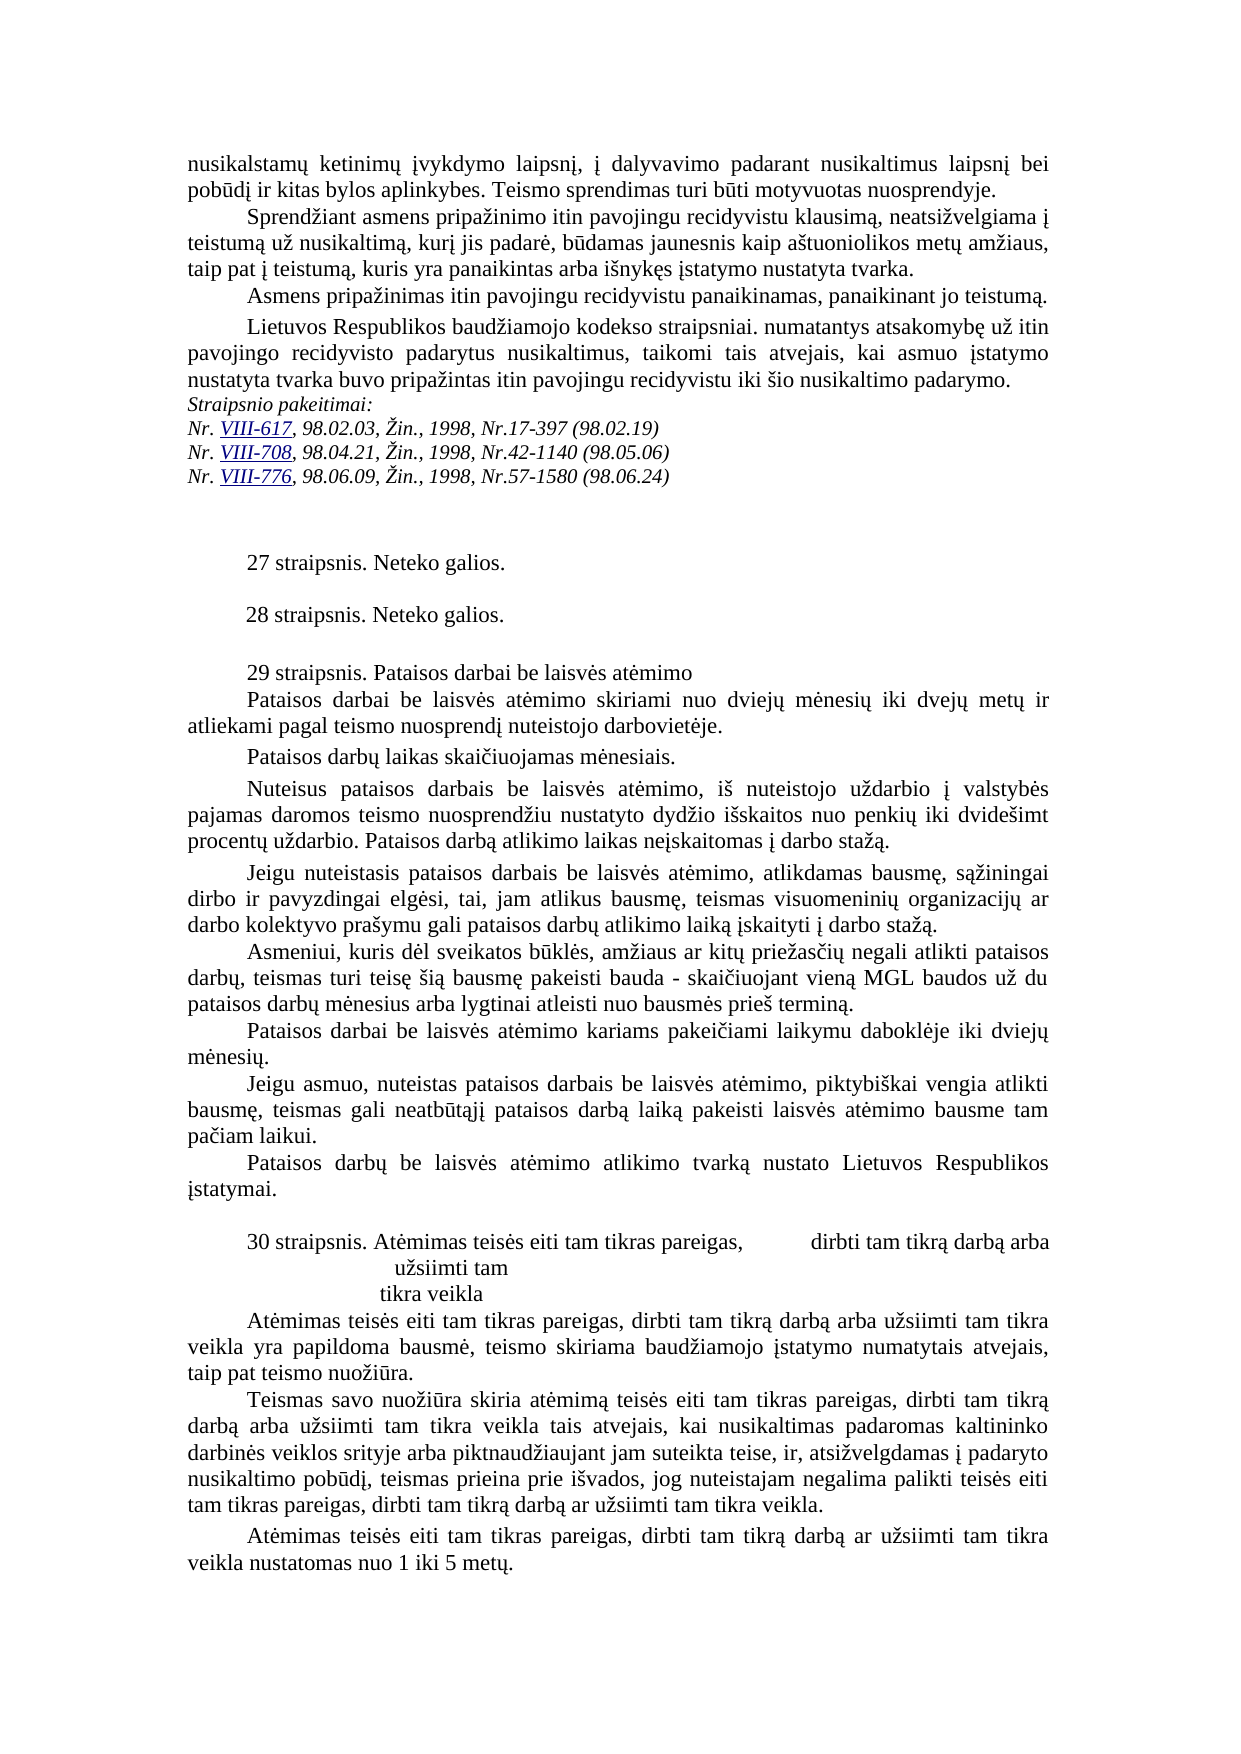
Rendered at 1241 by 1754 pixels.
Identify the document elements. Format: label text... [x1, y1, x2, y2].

text Teismas savo nuožiūra skiria atėmimą teisės eiti tam tikras pareigas, dirbti tam tikrą darbą arba užsiimti tam tikra veikla tais atvejais, kai nusikaltimas padaromas kaltininko darbinės veiklos srityje arba piktnaudžiaujant jam suteikta teise, ir, atsižvelgdamas į padaryto nusikaltimo pobūdį, teismas prieina prie išvados, jog nuteistajam negalima palikti teisės eiti tam tikras pareigas, dirbti tam tikrą darbą ar užsiimti tam tikra veikla. [187, 1386, 1050, 1518]
text 27 straipsnis. Neteko galios. [206, 549, 1050, 575]
text Atėmimas teisės eiti tam tikras pareigas, dirbti tam tikrą darbą ar užsiimti tam tikra veikla nustatomas nuo 1 iki 5 metų. [187, 1523, 1050, 1575]
text Lietuvos Respublikos baudžiamojo kodekso straipsniai. numatantys atsakomybę už itin pavojingo recidyvisto padarytus nusikaltimus, taikomi tais atvejais, kai asmuo įstatymo nustatyta tvarka buvo pripažintas itin pavojingu recidyvistu iki šio nusikaltimo padarymo. [187, 313, 1050, 392]
text Nr. VIII-708, 98.04.21, Žin., 1998, Nr.42-1140 (98.05.06) [187, 440, 1050, 464]
text Nr. VIII-776, 98.06.09, Žin., 1998, Nr.57-1580 (98.06.24) [187, 464, 1050, 488]
text nusikalstamų ketinimų įvykdymo laipsnį, į dalyvavimo padarant nusikaltimus laipsnį bei pobūdį ir kitas bylos aplinkybes. Teismo sprendimas turi būti motyvuotas nuosprendyje. [187, 150, 1050, 203]
text Pataisos darbai be laisvės atėmimo skiriami nuo dviejų mėnesių iki dvejų metų ir atliekami pagal teismo nuosprendį nuteistojo darbovietėje. [187, 686, 1050, 738]
text Pataisos darbai be laisvės atėmimo kariams pakeičiami laikymu daboklėje iki dviejų mėnesių. [187, 1017, 1050, 1069]
text Straipsnio pakeitimai: [187, 392, 1050, 416]
text Atėmimas teisės eiti tam tikras pareigas, dirbti tam tikrą darbą arba užsiimti tam tikra veikla yra papildoma bausmė, teismo skiriama baudžiamojo įstatymo numatytais atvejais, taip pat teismo nuožiūra. [187, 1307, 1050, 1386]
text Nr. VIII-617, 98.02.03, Žin., 1998, Nr.17-397 (98.02.19) [187, 416, 1050, 440]
text tikra veikla [379, 1280, 1050, 1307]
text Sprendžiant asmens pripažinimo itin pavojingu recidyvistu klausimą, neatsižvelgiama į teistumą už nusikaltimą, kurį jis padarė, būdamas jaunesnis kaip aštuoniolikos metų amžiaus, taip pat į teistumą, kuris yra panaikintas arba išnykęs įstatymo nustatyta tvarka. [187, 203, 1050, 282]
text Pataisos darbų be laisvės atėmimo atlikimo tvarką nustato Lietuvos Respublikos įstatymai. [187, 1149, 1050, 1201]
text Pataisos darbų laikas skaičiuojamas mėnesiais. [187, 743, 1050, 770]
text Asmeniui, kuris dėl sveikatos būklės, amžiaus ar kitų priežasčių negali atlikti pataisos darbų, teismas turi teisę šią bausmę pakeisti bauda - skaičiuojant vieną MGL baudos už du pataisos darbų mėnesius arba lygtinai atleisti nuo bausmės prieš terminą. [187, 938, 1050, 1017]
text Nuteisus pataisos darbais be laisvės atėmimo, iš nuteistojo uždarbio į valstybės pajamas daromos teismo nuosprendžiu nustatyto dydžio išskaitos nuo penkių iki dvidešimt procentų uždarbio. Pataisos darbą atlikimo laikas neįskaitomas į darbo stažą. [187, 775, 1050, 854]
text 30 straipsnis. Atėmimas teisės eiti tam tikras pareigas, dirbti tam tikrą darbą arba užsiimti tam [247, 1228, 1050, 1280]
text 29 straipsnis. Pataisos darbai be laisvės atėmimo [210, 659, 1050, 686]
text Jeigu nuteistasis pataisos darbais be laisvės atėmimo, atlikdamas bausmę, sąžiningai dirbo ir pavyzdingai elgėsi, tai, jam atlikus bausmę, teismas visuomeninių organizacijų ar darbo kolektyvo prašymu gali pataisos darbų atlikimo laiką įskaityti į darbo stažą. [187, 859, 1050, 938]
text Jeigu asmuo, nuteistas pataisos darbais be laisvės atėmimo, piktybiškai vengia atlikti bausmę, teismas gali neatbūtąjį pataisos darbą laiką pakeisti laisvės atėmimo bausme tam pačiam laikui. [187, 1069, 1050, 1149]
text 28 straipsnis. Neteko galios. [205, 602, 1050, 628]
text Asmens pripažinimas itin pavojingu recidyvistu panaikinamas, panaikinant jo teistumą. [187, 282, 1050, 308]
